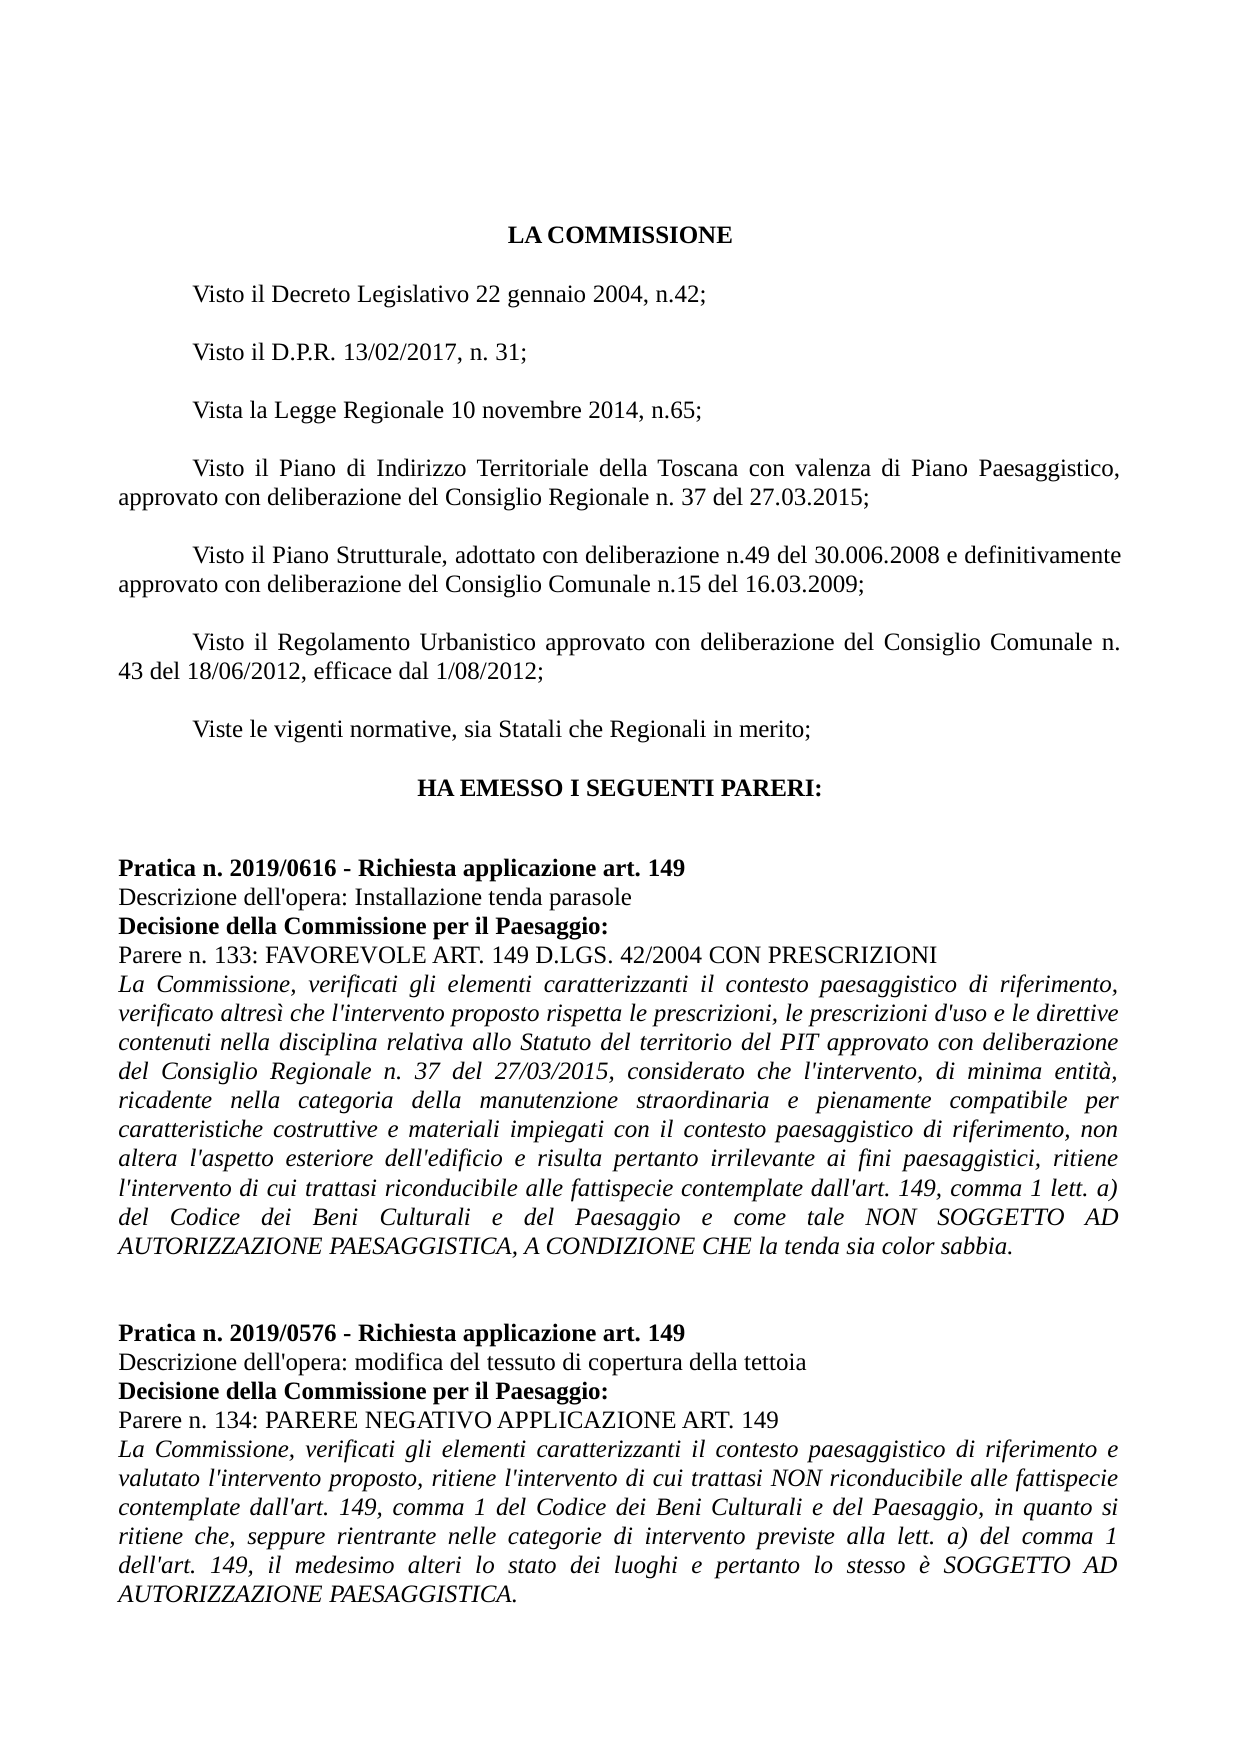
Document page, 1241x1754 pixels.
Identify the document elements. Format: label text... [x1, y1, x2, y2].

text Descrizione dell'opera: Installazione tenda parasole [118, 882, 1122, 911]
text Decisione della Commissione per il Paesaggio: [118, 911, 1122, 940]
text Parere n. 134: PARERE NEGATIVO APPLICAZIONE ART. 149 [118, 1405, 1122, 1434]
text Vista la Legge Regionale 10 novembre 2014, n.65; [118, 395, 1122, 424]
text Visto il D.P.R. 13/02/2017, n. 31; [118, 337, 1122, 366]
text Viste le vigenti normative, sia Statali che Regionali in merito; [118, 714, 1122, 743]
text Visto il Regolamento Urbanistico approvato con deliberazione del Consiglio Comunale n. 43 del 18/06/2012, efficace dal 1/08/2012; [118, 627, 1122, 685]
text Decisione della Commissione per il Paesaggio: [118, 1376, 1122, 1405]
text Pratica n. 2019/0616 - Richiesta applicazione art. 149 [118, 853, 1122, 882]
text Pratica n. 2019/0576 - Richiesta applicazione art. 149 [118, 1318, 1122, 1347]
text La Commissione, verificati gli elementi caratterizzanti il contesto paesaggistico di riferimento, verificato altresì che l'intervento proposto rispetta le prescrizioni, le prescrizioni d'uso e le direttive contenuti nella disciplina relativa allo Statuto del territorio del PIT approvato con deliberazione del Consiglio Regionale n. 37 del 27/03/2015, considerato che l'intervento, di minima entità, ricadente nella categoria della manutenzione straordinaria e pienamente compatibile per caratteristiche costruttive e materiali impiegati con il contesto paesaggistico di riferimento, non altera l'aspetto esteriore dell'edificio e risulta pertanto irrilevante ai fini paesaggistici, ritiene l'intervento di cui trattasi riconducibile alle fattispecie contemplate dall'art. 149, comma 1 lett. a) del Codice dei Beni Culturali e del Paesaggio e come tale NON SOGGETTO AD AUTORIZZAZIONE PAESAGGISTICA, A CONDIZIONE CHE la tenda sia color sabbia. [118, 969, 1122, 1259]
text Descrizione dell'opera: modifica del tessuto di copertura della tettoia [118, 1347, 1122, 1376]
text Parere n. 133: FAVOREVOLE ART. 149 D.LGS. 42/2004 CON PRESCRIZIONI [118, 940, 1122, 969]
text Visto il Piano di Indirizzo Territoriale della Toscana con valenza di Piano Paesaggistico, approvato con deliberazione del Consiglio Regionale n. 37 del 27.03.2015; [118, 453, 1122, 511]
text HA EMESSO I SEGUENTI PARERI: [118, 772, 1122, 802]
text Visto il Piano Strutturale, adottato con deliberazione n.49 del 30.006.2008 e definitivamente approvato con deliberazione del Consiglio Comunale n.15 del 16.03.2009; [118, 540, 1122, 598]
text LA COMMISSIONE [118, 220, 1122, 249]
text Visto il Decreto Legislativo 22 gennaio 2004, n.42; [118, 278, 1122, 307]
text La Commissione, verificati gli elementi caratterizzanti il contesto paesaggistico di riferimento e valutato l'intervento proposto, ritiene l'intervento di cui trattasi NON riconducibile alle fattispecie contemplate dall'art. 149, comma 1 del Codice dei Beni Culturali e del Paesaggio, in quanto si ritiene che, seppure rientrante nelle categorie di intervento previste alla lett. a) del comma 1 dell'art. 149, il medesimo alteri lo stato dei luoghi e pertanto lo stesso è SOGGETTO AD AUTORIZZAZIONE PAESAGGISTICA. [118, 1434, 1122, 1608]
